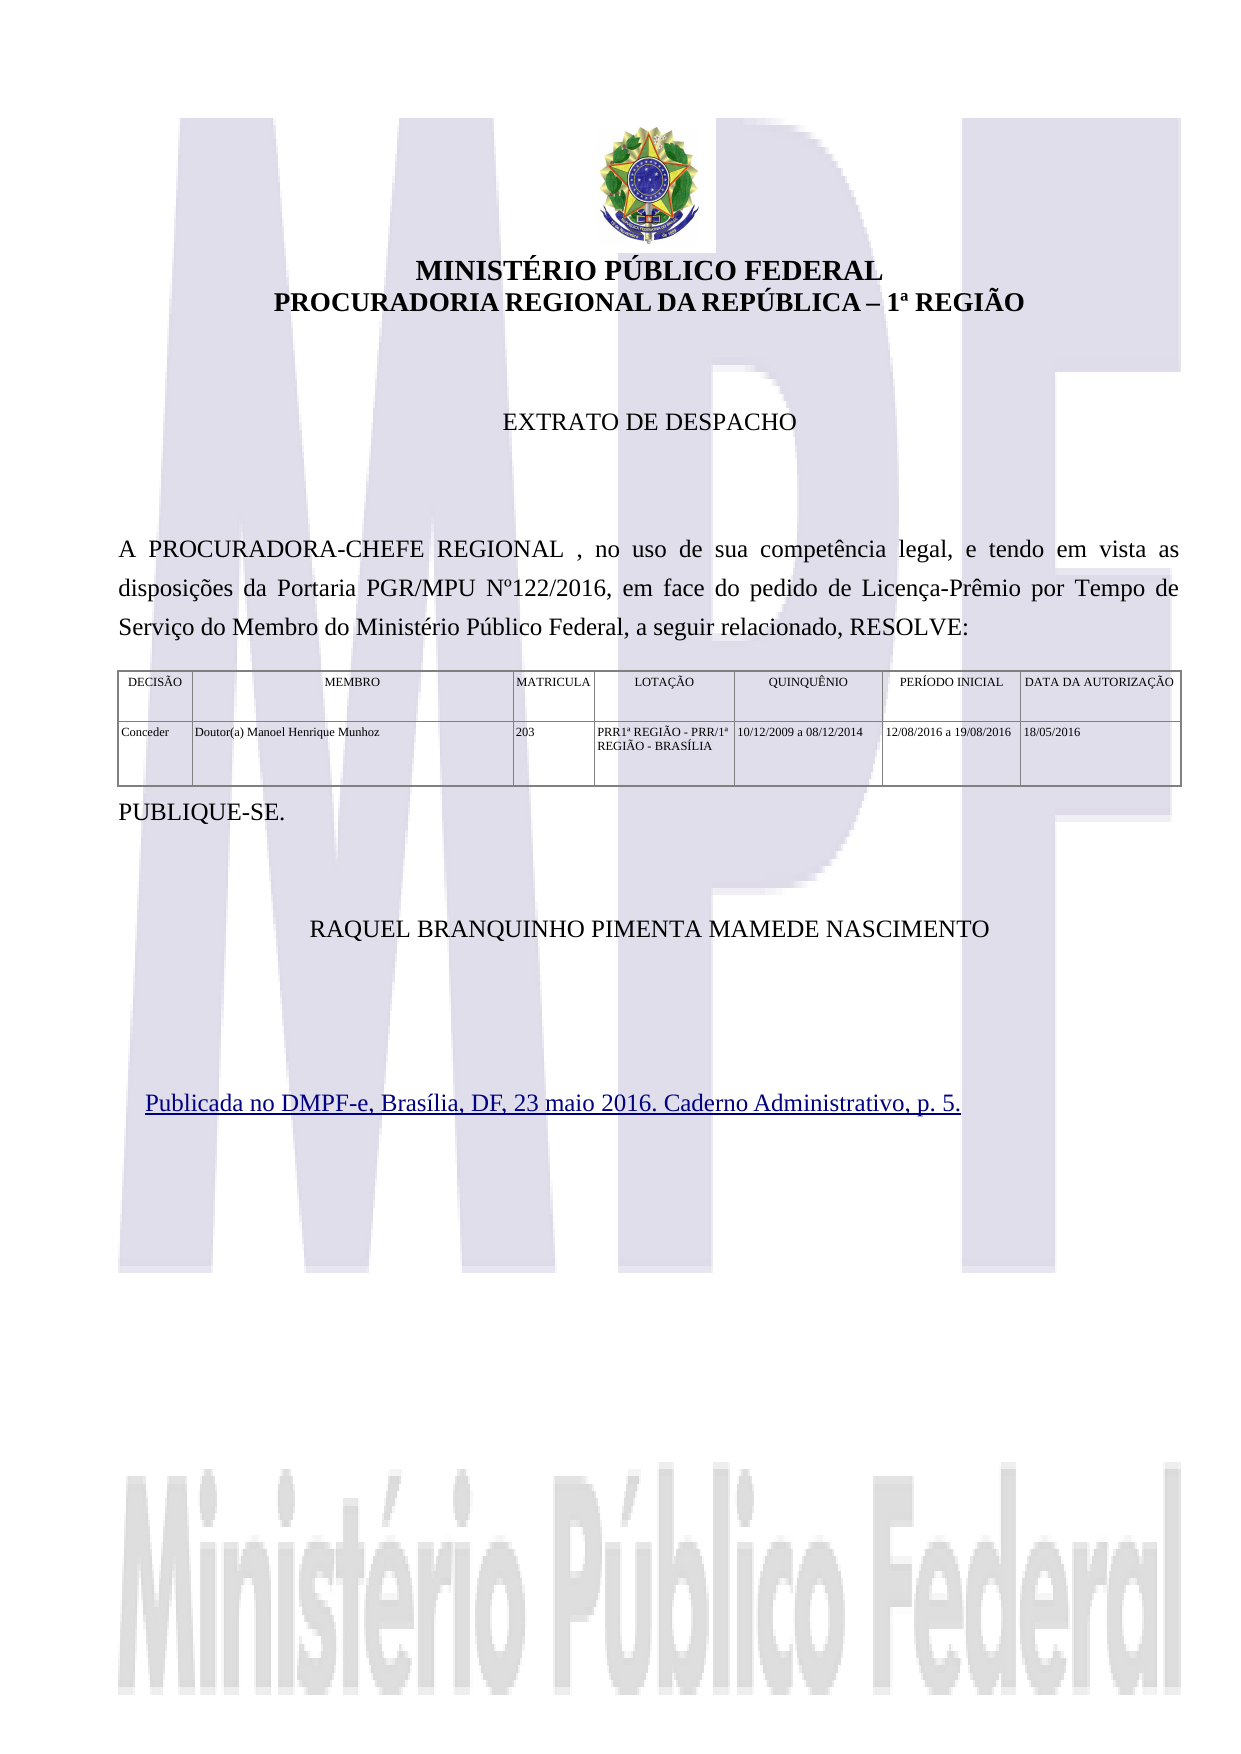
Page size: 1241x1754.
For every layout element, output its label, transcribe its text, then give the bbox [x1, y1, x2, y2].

table_header DECISÃO [119, 672, 192, 721]
table_cell Doutor(a) Manoel Henrique Munhoz [193, 722, 513, 785]
text RAQUEL BRANQUINHO PIMENTA MAMEDE NASCIMENTO [118, 914, 1181, 942]
table_header LOTAÇÃO [595, 672, 734, 721]
picture [716, 118, 1181, 253]
text MINISTÉRIO PÚBLICO FEDERAL [118, 253, 1181, 286]
table_cell 203 [514, 722, 594, 785]
picture [118, 826, 1181, 914]
table_cell 10/12/2009 a 08/12/2014 [735, 722, 882, 785]
table_cell 18/05/2016 [1021, 722, 1180, 785]
text PROCURADORIA REGIONAL DA REPÚBLICA – 1ª REGIÃO [118, 286, 1181, 317]
table_header QUINQUÊNIO [735, 672, 882, 721]
table_cell PRR1ª REGIÃO - PRR/1ª REGIÃO - BRASÍLIA [595, 722, 734, 785]
table_cell Conceder [119, 722, 192, 785]
picture [118, 118, 583, 253]
table_cell 12/08/2016 a 19/08/2016 [883, 722, 1020, 785]
table_header PERÍODO INICIAL [883, 672, 1020, 721]
table_header DATA DA AUTORIZAÇÃO [1021, 672, 1180, 721]
picture [118, 641, 1181, 670]
text PUBLIQUE-SE. [118, 787, 1181, 826]
text Publicada no DMPF-e, Brasília, DF, 23 maio 2016. Caderno Administrativo, p. 5. [143, 1088, 1161, 1117]
picture [118, 317, 1181, 407]
text A PROCURADORA-CHEFE REGIONAL , no uso de sua competência legal, e tendo em vista as disposições da Portaria PGR/MPU Nº122/2016, em face do pedido de Licença-Prêmio por Tempo de Serviço do Membro do Ministério Público Federal, a seguir relacionado, RESOLVE: [118, 523, 1181, 641]
table_header MEMBRO [193, 672, 513, 721]
table_header MATRICULA [514, 672, 594, 721]
text EXTRATO DE DESPACHO [118, 407, 1181, 436]
picture [118, 436, 1181, 523]
picture [118, 942, 1181, 1695]
